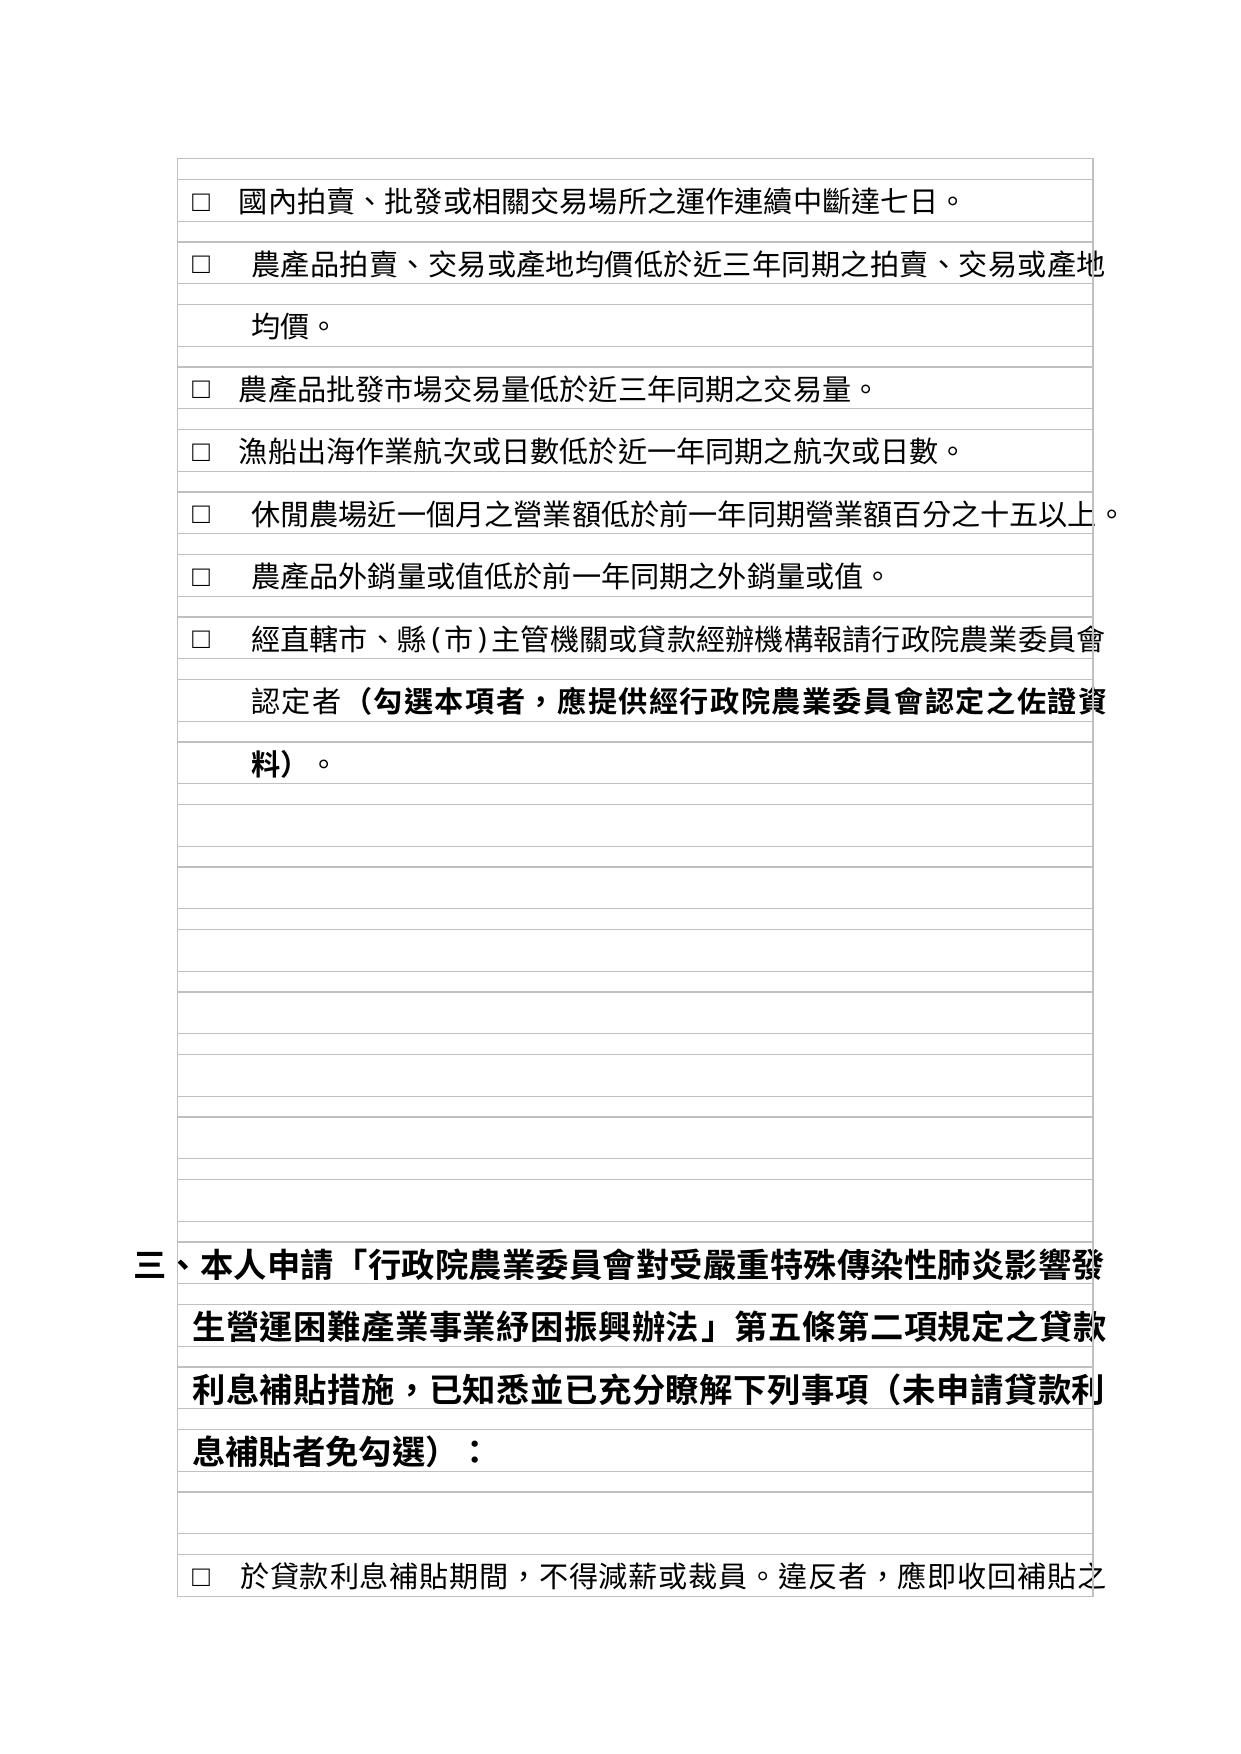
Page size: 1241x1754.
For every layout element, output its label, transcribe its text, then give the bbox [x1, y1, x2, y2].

text [1094, 408, 1107, 471]
text □ 農產品拍賣、交易或產地均價低於近三年同期之拍賣、交易或產地均價。 [192, 243, 1092, 283]
text [1094, 533, 1107, 596]
text □ 農產品拍賣、交易或產地均價低於近三年同期之拍賣、交易或產地均價。 [1094, 221, 1107, 346]
text 三、本人申請「行政院農業委員會對受嚴重特殊傳染性肺炎影響發生營運困難產業事業紓困振興辦法」第五條第二項規定之貸款利息補貼措施，已知悉並已充分瞭解下列事項（未申請貸款利息補貼者免勾選）： [178, 1409, 1092, 1429]
text □ 經直轄市、縣(市)主管機關或貸款經辦機構報請行政院農業委員會認定者（勾選本項者，應提供經行政院農業委員會認定之佐證資料）。 [1094, 596, 1107, 783]
text 三、本人申請「行政院農業委員會對受嚴重特殊傳染性肺炎影響發生營運困難產業事業紓困振興辦法」第五條第二項規定之貸款利息補貼措施，已知悉並已充分瞭解下列事項（未申請貸款利息補貼者免勾選）： [178, 1243, 1092, 1283]
text □ 農產品外銷量或值低於前一年同期之外銷量或值。 [192, 555, 1092, 596]
text □ 農產品拍賣、交易或產地均價低於近三年同期之拍賣、交易或產地均價。 [192, 284, 1092, 304]
text □ 國內拍賣、批發或相關交易場所之運作連續中斷達七日。 [192, 180, 1092, 221]
text □ 經直轄市、縣(市)主管機關或貸款經辦機構報請行政院農業委員會認定者（勾選本項者，應提供經行政院農業委員會認定之佐證資料）。 [192, 680, 1092, 721]
text 三、本人申請「行政院農業委員會對受嚴重特殊傳染性肺炎影響發生營運困難產業事業紓困振興辦法」第五條第二項規定之貸款利息補貼措施，已知悉並已充分瞭解下列事項（未申請貸款利息補貼者免勾選）： [178, 1305, 1092, 1346]
text □ 農產品拍賣、交易或產地均價低於近三年同期之拍賣、交易或產地均價。 [192, 305, 1092, 346]
text [192, 159, 1092, 179]
text □ 農產品批發市場交易量低於近三年同期之交易量。 [192, 368, 1092, 408]
text □ 農產品拍賣、交易或產地均價低於近三年同期之拍賣、交易或產地均價。 [192, 222, 1092, 241]
text □ 休閒農場近一個月之營業額低於前一年同期營業額百分之十五以上。 [192, 493, 1092, 533]
text □ 休閒農場近一個月之營業額低於前一年同期營業額百分之十五以上。 [1094, 471, 1107, 533]
text 三、本人申請「行政院農業委員會對受嚴重特殊傳染性肺炎影響發生營運困難產業事業紓困振興辦法」第五條第二項規定之貸款利息補貼措施，已知悉並已充分瞭解下列事項（未申請貸款利息補貼者免勾選）： [178, 1368, 1092, 1408]
text □ 漁船出海作業航次或日數低於近一年同期之航次或日數。 [192, 430, 1092, 471]
text □ 經直轄市、縣(市)主管機關或貸款經辦機構報請行政院農業委員會認定者（勾選本項者，應提供經行政院農業委員會認定之佐證資料）。 [192, 597, 1092, 616]
text 三、本人申請「行政院農業委員會對受嚴重特殊傳染性肺炎影響發生營運困難產業事業紓困振興辦法」第五條第二項規定之貸款利息補貼措施，已知悉並已充分瞭解下列事項（未申請貸款利息補貼者免勾選）： [178, 1430, 1092, 1471]
text [192, 347, 1092, 366]
text 三、本人申請「行政院農業委員會對受嚴重特殊傳染性肺炎影響發生營運困難產業事業紓困振興辦法」第五條第二項規定之貸款利息補貼措施，已知悉並已充分瞭解下列事項（未申請貸款利息補貼者免勾選）： [178, 1222, 1092, 1241]
text □ 經直轄市、縣(市)主管機關或貸款經辦機構報請行政院農業委員會認定者（勾選本項者，應提供經行政院農業委員會認定之佐證資料）。 [192, 659, 1092, 679]
text □ 於貸款利息補貼期間，不得減薪或裁員。違反者，應即收回補貼之利息(非屬法人、團體者，免勾選)。 [192, 1555, 1092, 1596]
text □ 休閒農場近一個月之營業額低於前一年同期營業額百分之十五以上。 [192, 472, 1092, 491]
text [192, 409, 1092, 429]
text [1094, 346, 1107, 408]
text 三、本人申請「行政院農業委員會對受嚴重特殊傳染性肺炎影響發生營運困難產業事業紓困振興辦法」第五條第二項規定之貸款利息補貼措施，已知悉並已充分瞭解下列事項（未申請貸款利息補貼者免勾選）： [133, 1221, 177, 1471]
text [1094, 158, 1107, 221]
text □ 經直轄市、縣(市)主管機關或貸款經辦機構報請行政院農業委員會認定者（勾選本項者，應提供經行政院農業委員會認定之佐證資料）。 [192, 618, 1092, 658]
text 三、本人申請「行政院農業委員會對受嚴重特殊傳染性肺炎影響發生營運困難產業事業紓困振興辦法」第五條第二項規定之貸款利息補貼措施，已知悉並已充分瞭解下列事項（未申請貸款利息補貼者免勾選）： [178, 1347, 1092, 1366]
text 三、本人申請「行政院農業委員會對受嚴重特殊傳染性肺炎影響發生營運困難產業事業紓困振興辦法」第五條第二項規定之貸款利息補貼措施，已知悉並已充分瞭解下列事項（未申請貸款利息補貼者免勾選）： [1094, 1221, 1107, 1471]
text [192, 534, 1092, 554]
text 三、本人申請「行政院農業委員會對受嚴重特殊傳染性肺炎影響發生營運困難產業事業紓困振興辦法」第五條第二項規定之貸款利息補貼措施，已知悉並已充分瞭解下列事項（未申請貸款利息補貼者免勾選）： [178, 1284, 1092, 1304]
text □ 經直轄市、縣(市)主管機關或貸款經辦機構報請行政院農業委員會認定者（勾選本項者，應提供經行政院農業委員會認定之佐證資料）。 [192, 722, 1092, 741]
text □ 經直轄市、縣(市)主管機關或貸款經辦機構報請行政院農業委員會認定者（勾選本項者，應提供經行政院農業委員會認定之佐證資料）。 [192, 743, 1092, 783]
text □ 於貸款利息補貼期間，不得減薪或裁員。違反者，應即收回補貼之利息(非屬法人、團體者，免勾選)。 [192, 1534, 1092, 1554]
